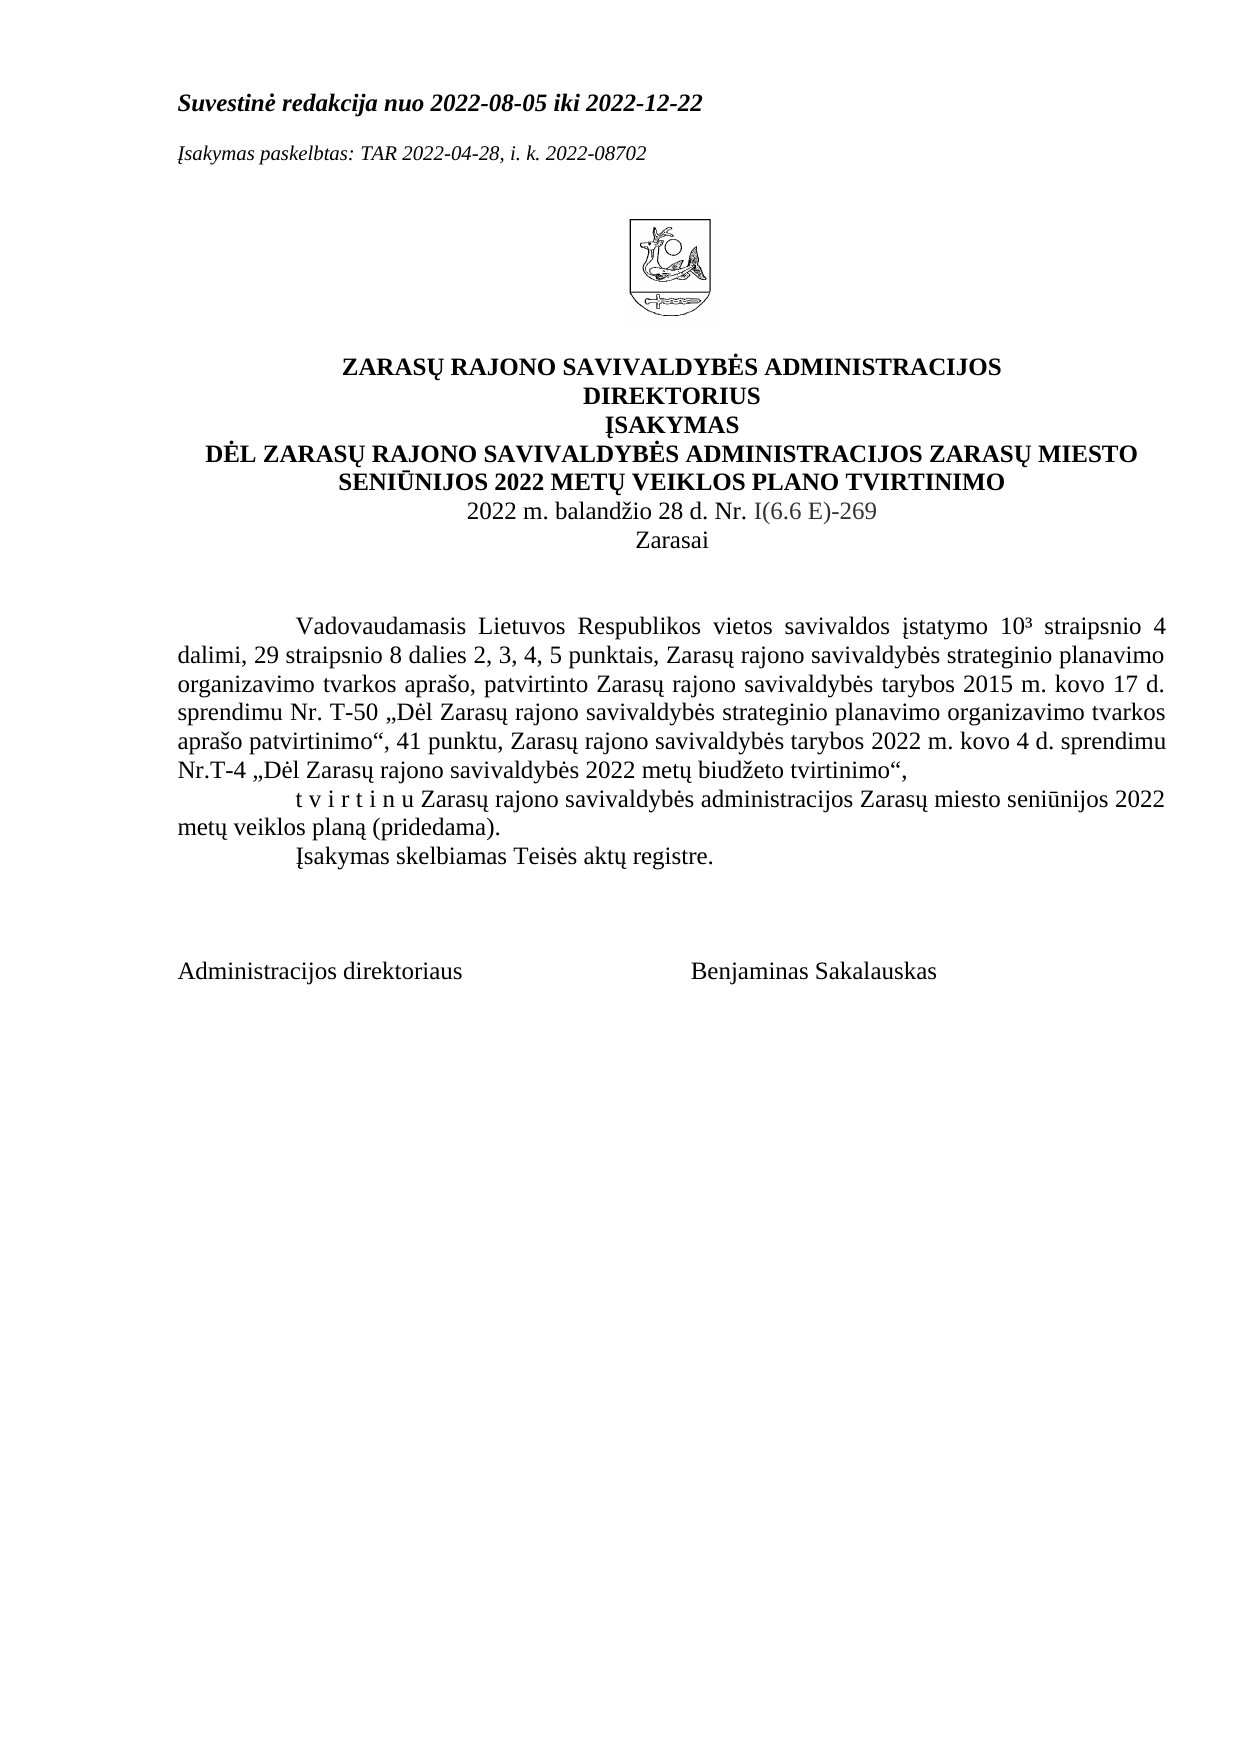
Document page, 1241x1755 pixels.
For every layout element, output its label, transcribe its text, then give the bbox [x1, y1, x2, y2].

text Administracijos direktoriaus Benjaminas Sakalauskas [177, 956, 1166, 985]
text Įsakymas skelbiamas Teisės aktų registre. [177, 841, 1166, 870]
text ĮSAKYMAS [177, 410, 1166, 439]
text Zarasai [177, 525, 1166, 554]
text t v i r t i n u Zarasų rajono savivaldybės administracijos Zarasų miesto seniūnijos 2022 metų veiklos planą (pridedama). [177, 784, 1166, 841]
text ZARASŲ RAJONO SAVIVALDYBĖS ADMINISTRACIJOS [177, 352, 1166, 381]
text Įsakymas paskelbtas: TAR 2022-04-28, i. k. 2022-08702 [177, 141, 1166, 165]
text DĖL ZARASŲ RAJONO SAVIVALDYBĖS ADMINISTRACIJOS ZARASŲ MIESTO SENIŪNIJOS 2022 METŲ VEIKLOS PLANO TVIRTINIMO [177, 439, 1166, 496]
text Suvestinė redakcija nuo 2022-08-05 iki 2022-12-22 [177, 88, 1166, 117]
text Vadovaudamasis Lietuvos Respublikos vietos savivaldos įstatymo 10³ straipsnio 4 dalimi, 29 straipsnio 8 dalies 2, 3, 4, 5 punktais, Zarasų rajono savivaldybės strateginio planavimo organizavimo tvarkos aprašo, patvirtinto Zarasų rajono savivaldybės tarybos 2015 m. kovo 17 d. sprendimu Nr. T-50 „Dėl Zarasų rajono savivaldybės strateginio planavimo organizavimo tvarkos aprašo patvirtinimo“, 41 punktu, Zarasų rajono savivaldybės tarybos 2022 m. kovo 4 d. sprendimu Nr.T-4 „Dėl Zarasų rajono savivaldybės 2022 metų biudžeto tvirtinimo“, [177, 611, 1166, 784]
text DIREKTORIUS [177, 381, 1166, 410]
text 2022 m. balandžio 28 d. Nr. I(6.6 E)-269 [177, 496, 1166, 525]
